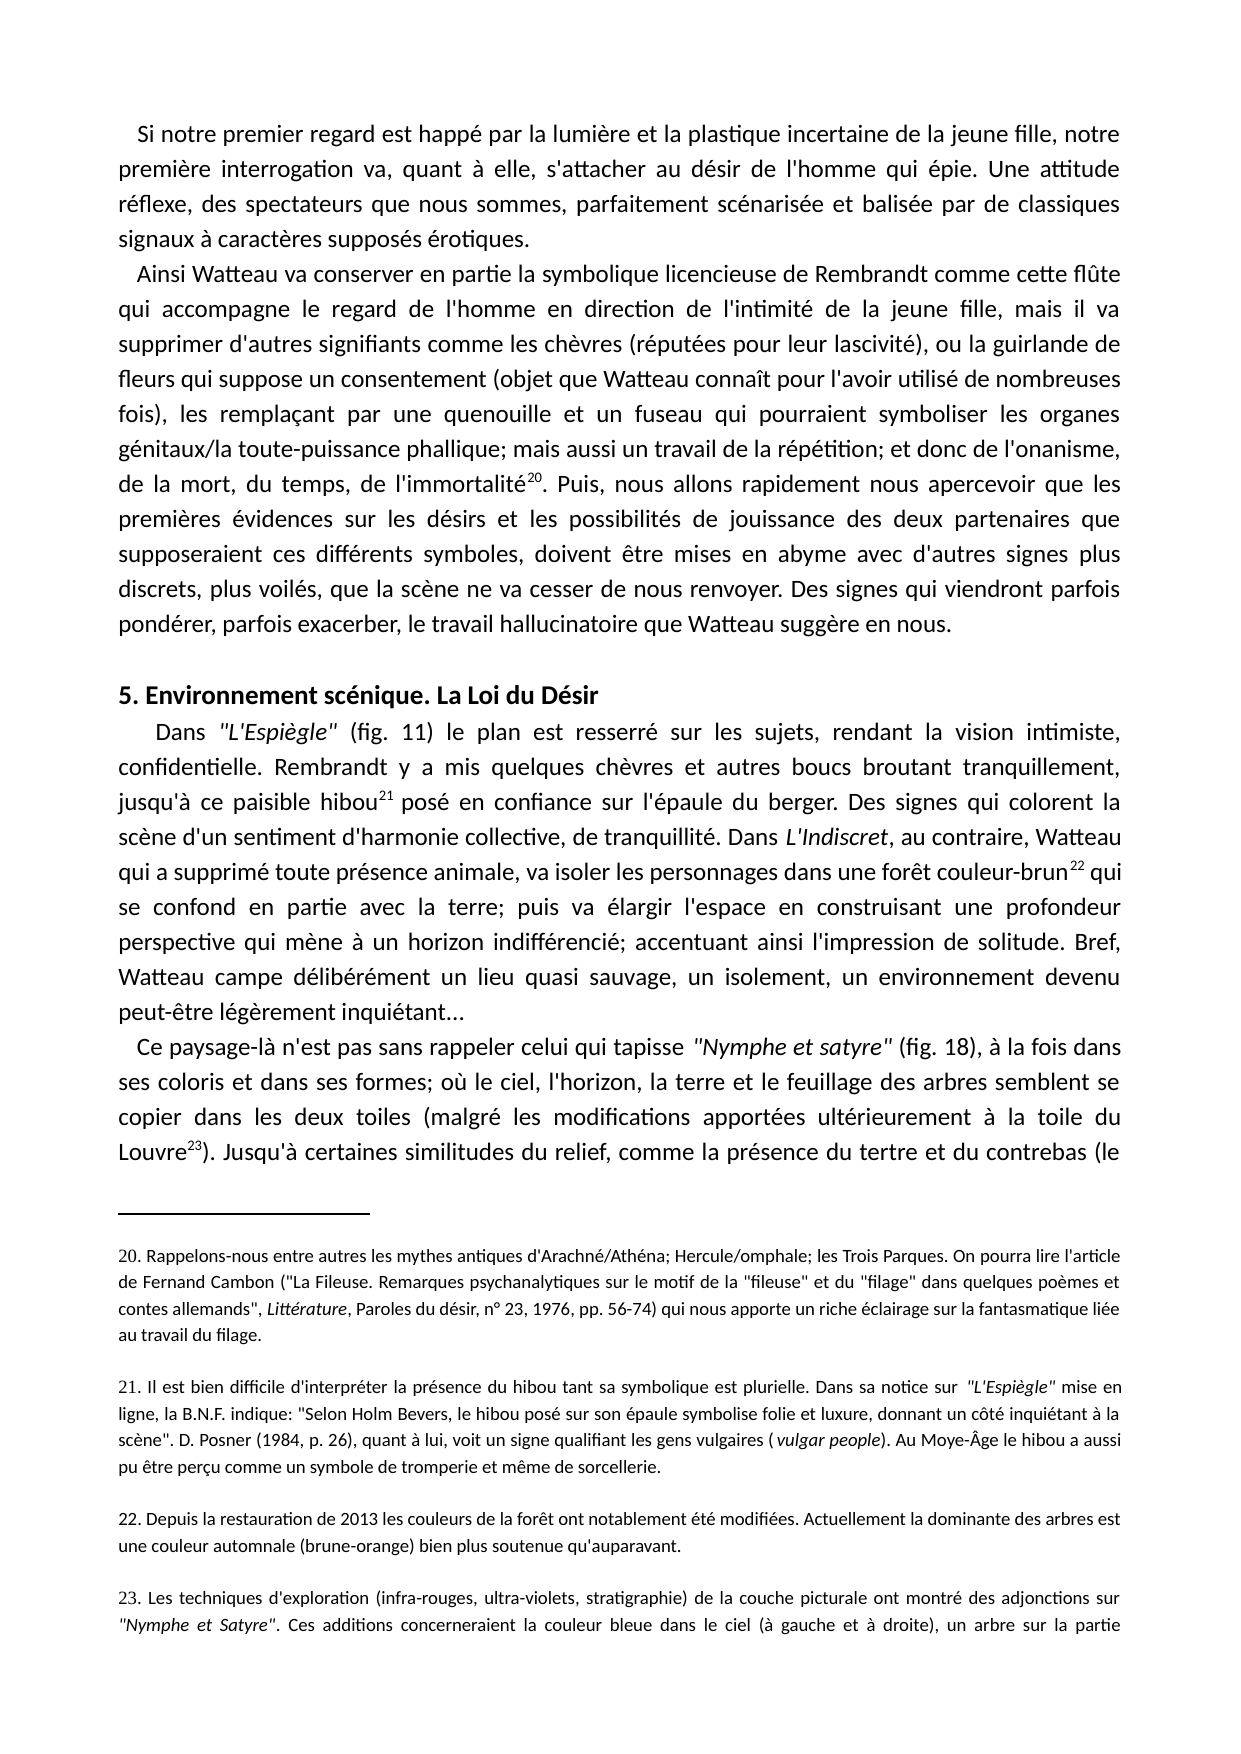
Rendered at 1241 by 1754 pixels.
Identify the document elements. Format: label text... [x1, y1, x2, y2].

text Si notre premier regard est happé par la lumière et la plastique incertaine de la jeune fille, notre première interrogation va, quant à elle, s'attacher au désir de l'homme qui épie. Une attitude réflexe, des spectateurs que nous sommes, parfaitement scénarisée et balisée par de classiques signaux à caractères supposés érotiques. [118, 118, 1122, 254]
text Ce paysage-là n'est pas sans rappeler celui qui tapisse "Nymphe et satyre" (fig. 18), à la fois dans ses coloris et dans ses formes; où le ciel, l'horizon, la terre et le feuillage des arbres semblent se copier dans les deux toiles (malgré les modifications apportées ultérieurement à la toile du Louvre). Jusqu'à certaines similitudes du relief, comme la présence du tertre et du contrebas (le [118, 1031, 1122, 1167]
text . Depuis la restauration de 2013 les couleurs de la forêt ont notablement été modifiées. Actuellement la dominante des arbres est une couleur automnale (brune-orange) bien plus soutenue qu'auparavant. [118, 1507, 1122, 1557]
text . Il est bien difficile d'interpréter la présence du hibou tant sa symbolique est plurielle. Dans sa notice sur "L'Espiègle" mise en ligne, la B.N.F. indique: "Selon Holm Bevers, le hibou posé sur son épaule symbolise folie et luxure, donnant un côté inquiétant à la scène". D. Posner (1984, p. 26), quant à lui, voit un signe qualifiant les gens vulgaires (vulgar people). Au Moye-Âge le hibou a aussi pu être perçu comme un symbole de tromperie et même de sorcellerie. [118, 1376, 1122, 1478]
text 5. Environnement scénique. La Loi du Désir [118, 678, 1122, 711]
text . Les techniques d'exploration (infra-rouges, ultra-violets, stratigraphie) de la couche picturale ont montré des adjonctions sur "Nymphe et Satyre". Ces additions concerneraient la couleur bleue dans le ciel (à gauche et à droite), un arbre sur la partie [118, 1587, 1122, 1636]
text Ainsi Watteau va conserver en partie la symbolique licencieuse de Rembrandt comme cette flûte qui accompagne le regard de l'homme en direction de l'intimité de la jeune fille, mais il va supprimer d'autres signifiants comme les chèvres (réputées pour leur lascivité), ou la guirlande de fleurs qui suppose un consentement (objet que Watteau connaît pour l'avoir utilisé de nombreuses fois), les remplaçant par une quenouille et un fuseau qui pourraient symboliser les organes génitaux/la toute-puissance phallique; mais aussi un travail de la répétition; et donc de l'onanisme, de la mort, du temps, de l'immortalité. Puis, nous allons rapidement nous apercevoir que les premières évidences sur les désirs et les possibilités de jouissance des deux partenaires que supposeraient ces différents symboles, doivent être mises en abyme avec d'autres signes plus discrets, plus voilés, que la scène ne va cesser de nous renvoyer. Des signes qui viendront parfois pondérer, parfois exacerber, le travail hallucinatoire que Watteau suggère en nous. [118, 258, 1122, 639]
text . Rappelons-nous entre autres les mythes antiques d'Arachné/Athéna; Hercule/omphale; les Trois Parques. On pourra lire l'article de Fernand Cambon ("La Fileuse. Remarques psychanalytiques sur le motif de la "fileuse" et du "filage" dans quelques poèmes et contes allemands", Littérature, Paroles du désir, n° 23, 1976, pp. 56-74) qui nous apporte un riche éclairage sur la fantasmatique liée au travail du filage. [118, 1244, 1122, 1346]
text Dans "L'Espiègle" (fig. 11) le plan est resserré sur les sujets, rendant la vision intimiste, confidentielle. Rembrandt y a mis quelques chèvres et autres boucs broutant tranquillement, jusqu'à ce paisible hibou posé en confiance sur l'épaule du berger. Des signes qui colorent la scène d'un sentiment d'harmonie collective, de tranquillité. Dans L'Indiscret, au contraire, Watteau qui a supprimé toute présence animale, va isoler les personnages dans une forêt couleur-brun qui se confond en partie avec la terre; puis va élargir l'espace en construisant une profondeur perspective qui mène à un horizon indifférencié; accentuant ainsi l'impression de solitude. Bref, Watteau campe délibérément un lieu quasi sauvage, un isolement, un environnement devenu peut-être légèrement inquiétant... [118, 716, 1122, 1027]
